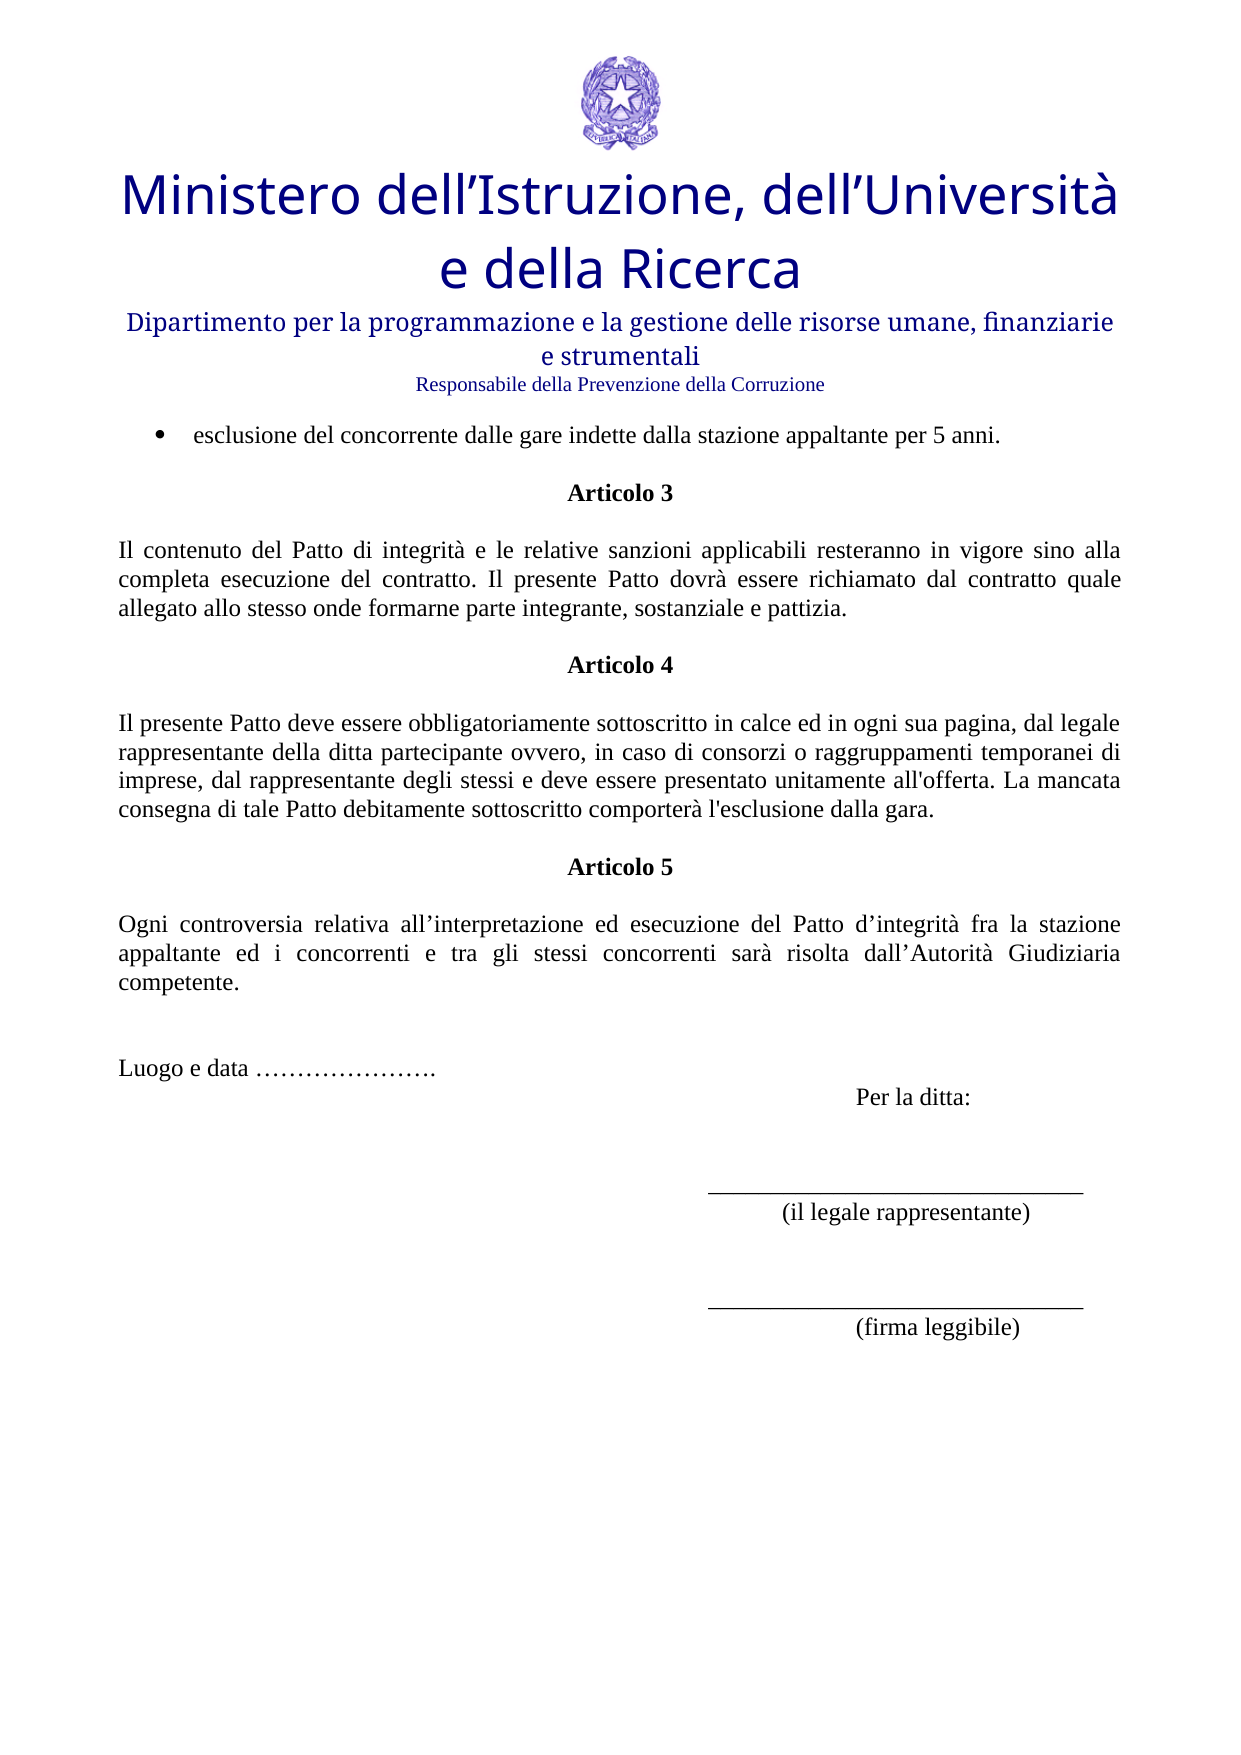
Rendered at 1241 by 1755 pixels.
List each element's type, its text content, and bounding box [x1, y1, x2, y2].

text Ogni controversia relativa all’interpretazione ed esecuzione del Patto d’integrità fra la stazione appaltante ed i concorrenti e tra gli stessi concorrenti sarà risolta dall’Autorità Giudiziaria competente. [118, 909, 1122, 996]
picture [573, 53, 668, 157]
text (firma leggibile) [118, 1312, 1122, 1341]
text ______________________________ [118, 1283, 1122, 1312]
text Articolo 5 [118, 852, 1122, 881]
text ______________________________ [118, 1168, 1122, 1197]
text Luogo e data …………………. [118, 1053, 1122, 1082]
list esclusione del concorrente dalle gare indette dalla stazione appaltante per 5 anni. [156, 421, 1122, 449]
text (il legale rappresentante) [118, 1197, 1122, 1226]
text Articolo 4 [118, 651, 1122, 679]
text Il presente Patto deve essere obbligatoriamente sottoscritto in calce ed in ogni sua pagina, dal legale rappresentante della ditta partecipante ovvero, in caso di consorzi o raggruppamenti temporanei di imprese, dal rappresentante degli stessi e deve essere presentato unitamente all'offerta. La mancata consegna di tale Patto debitamente sottoscritto comporterà l'esclusione dalla gara. [118, 708, 1122, 823]
text Per la ditta: [118, 1082, 1122, 1111]
text Il contenuto del Patto di integrità e le relative sanzioni applicabili resteranno in vigore sino alla completa esecuzione del contratto. Il presente Patto dovrà essere richiamato dal contratto quale allegato allo stesso onde formarne parte integrante, sostanziale e pattizia. [118, 536, 1122, 622]
text Articolo 3 [118, 478, 1122, 507]
